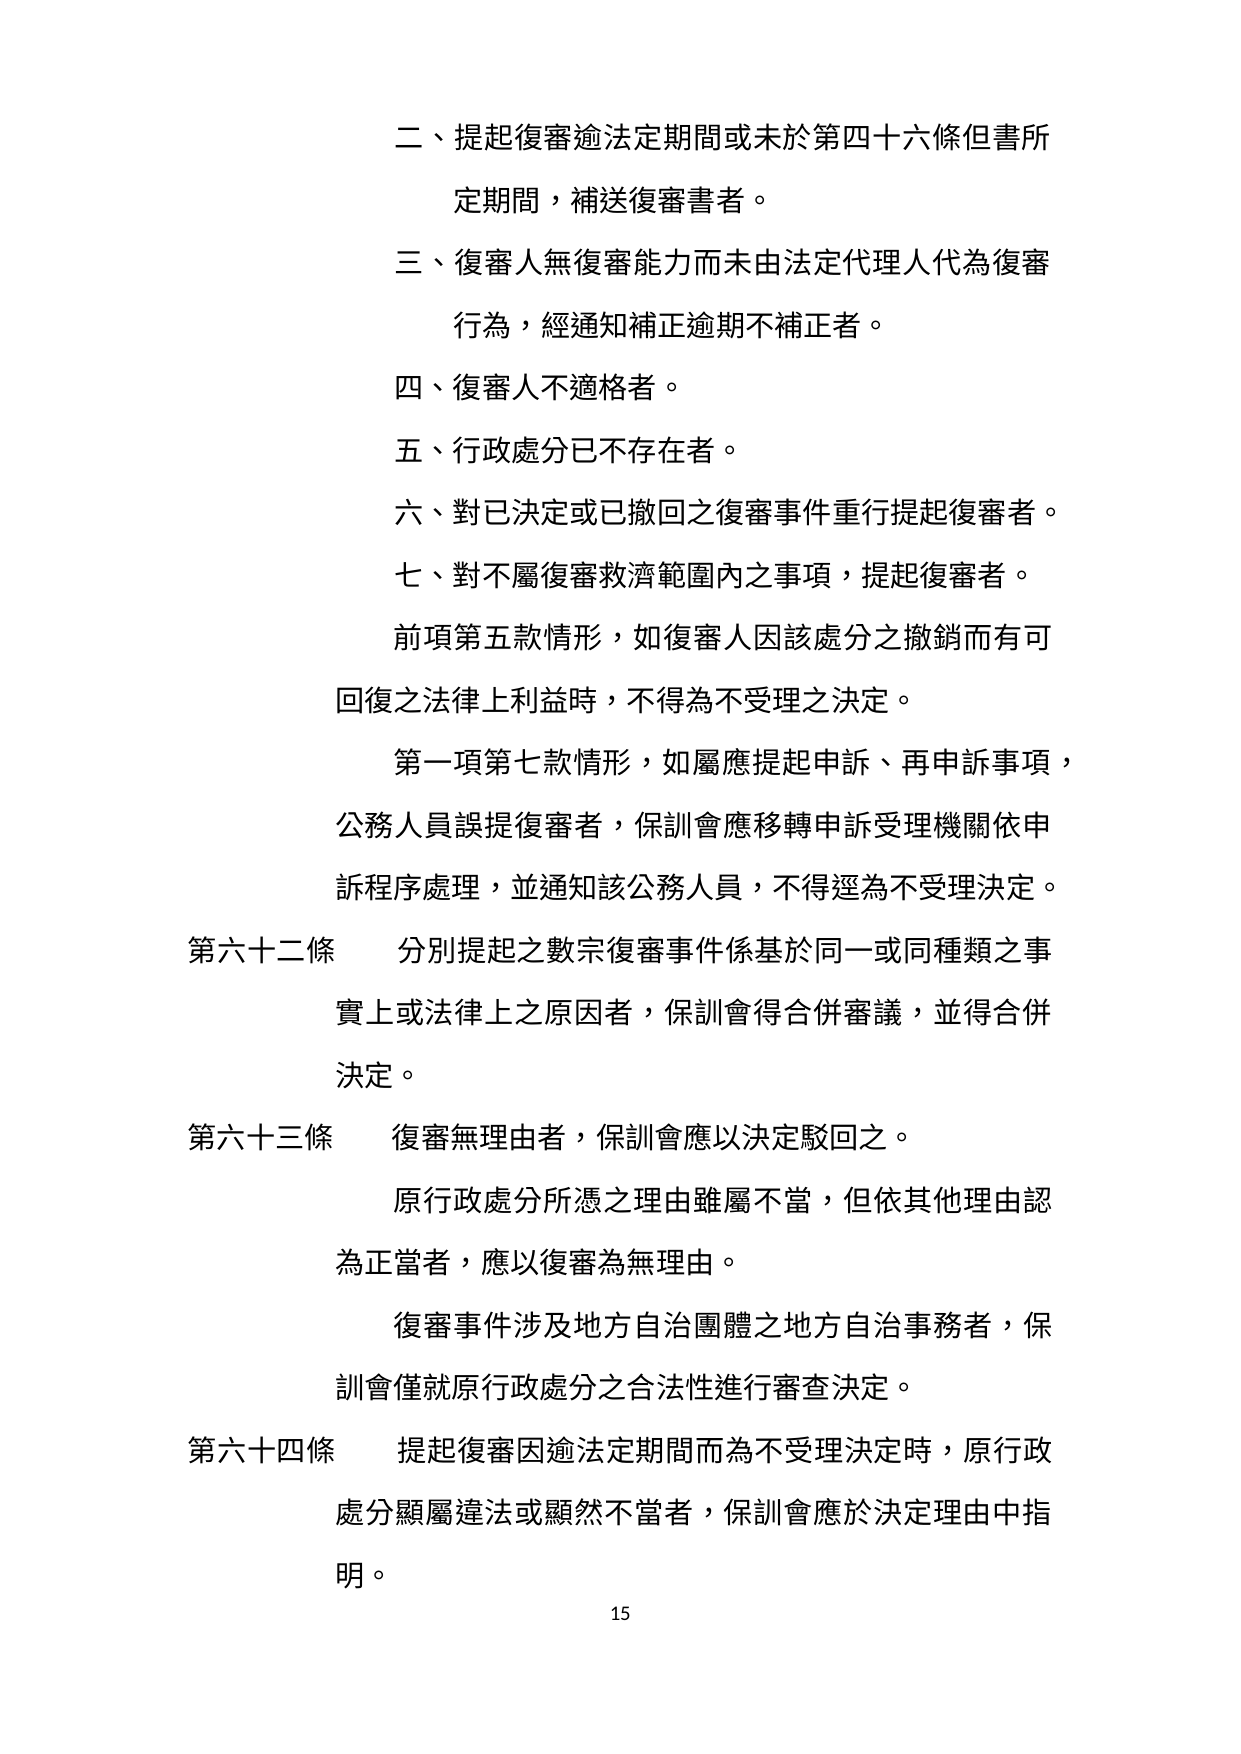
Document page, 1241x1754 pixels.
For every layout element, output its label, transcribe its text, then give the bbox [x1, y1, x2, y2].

text 第六十三條 復審無理由者，保訓會應以決定駁回之。 [187, 1094, 1053, 1157]
text 六、對已決定或已撤回之復審事件重行提起復審者。 [394, 469, 1053, 532]
text 第一項第七款情形，如屬應提起申訴、再申訴事項，公務人員誤提復審者，保訓會應移轉申訴受理機關依申訴程序處理，並通知該公務人員，不得逕為不受理決定。 [335, 719, 1053, 907]
text 三、復審人無復審能力而未由法定代理人代為復審行為，經通知補正逾期不補正者。 [394, 219, 1053, 344]
text 二、提起復審逾法定期間或未於第四十六條但書所定期間，補送復審書者。 [394, 94, 1053, 219]
text 復審事件涉及地方自治團體之地方自治事務者，保訓會僅就原行政處分之合法性進行審查決定。 [335, 1282, 1053, 1407]
text 原行政處分所憑之理由雖屬不當，但依其他理由認為正當者，應以復審為無理由。 [335, 1157, 1053, 1282]
text 七、對不屬復審救濟範圍內之事項，提起復審者。 [394, 532, 1053, 594]
text 第六十四條 提起復審因逾法定期間而為不受理決定時，原行政處分顯屬違法或顯然不當者，保訓會應於決定理由中指明。 [187, 1407, 1053, 1594]
text 五、行政處分已不存在者。 [394, 407, 1053, 469]
text 四、復審人不適格者。 [394, 344, 1053, 407]
text 前項第五款情形，如復審人因該處分之撤銷而有可回復之法律上利益時，不得為不受理之決定。 [335, 594, 1053, 719]
text 第六十二條 分別提起之數宗復審事件係基於同一或同種類之事實上或法律上之原因者，保訓會得合併審議，並得合併決定。 [187, 907, 1053, 1094]
